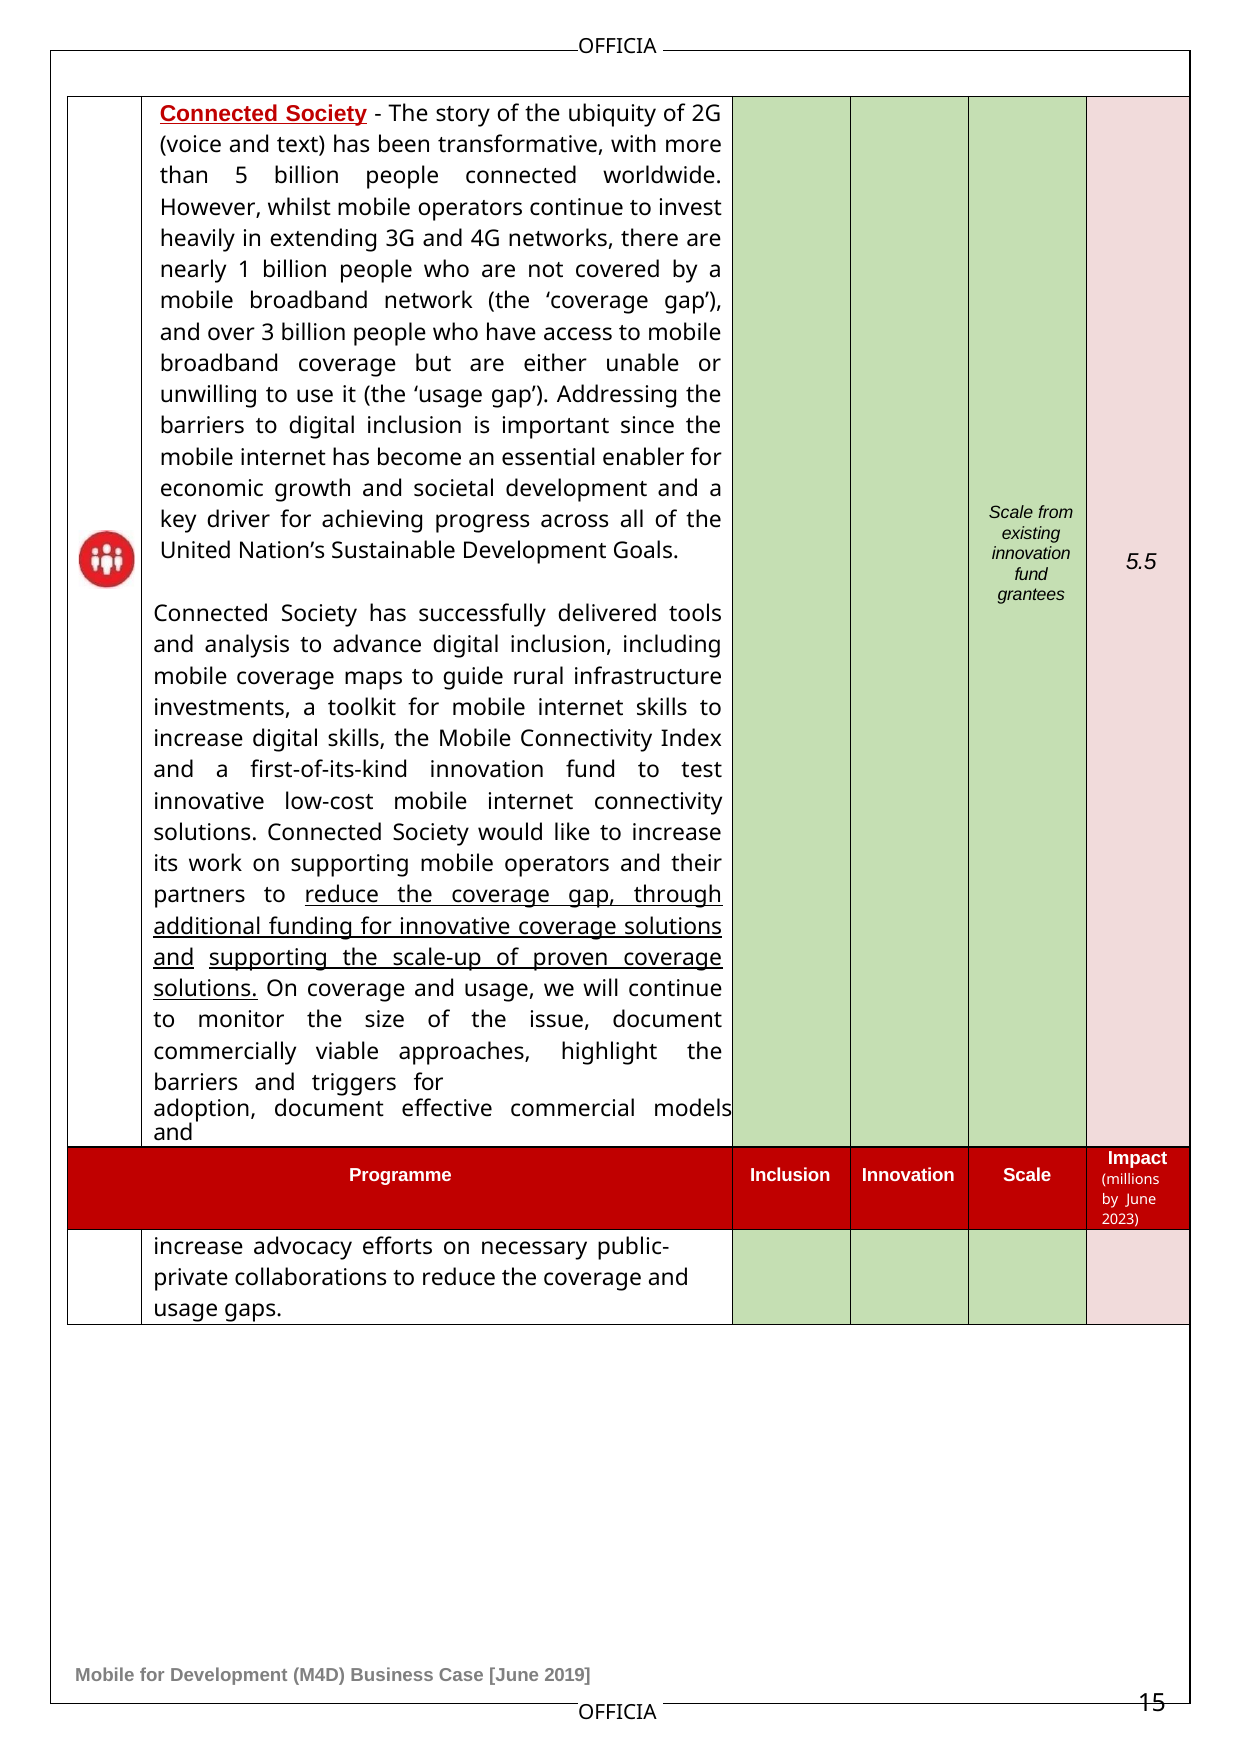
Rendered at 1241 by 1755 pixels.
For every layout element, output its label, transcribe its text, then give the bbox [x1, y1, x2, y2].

table_cell [733, 97, 850, 1146]
table_cell [969, 1230, 1086, 1324]
table_cell Scale from existing innovation fund grantees [969, 97, 1086, 1146]
table_cell increase advocacy efforts on necessary public-private collaborations to reduce the coverage and usage gaps. [142, 1230, 732, 1324]
table_cell Connected Society - The story of the ubiquity of 2G (voice and text) has been transformative, with more than 5 billion people connected worldwide. However, whilst mobile operators continue to invest heavily in extending 3G and 4G networks, there are nearly 1 billion people who are not covered by a mobile broadband network (the ‘coverage gap’), and over 3 billion people who have access to mobile broadband coverage but are either unable or unwilling to use it (the ‘usage gap’). Addressing the barriers to digital inclusion is important since the mobile internet has become an essential enabler for economic growth and societal development and a key driver for achieving progress across all of the United Nation’s Sustainable Development Goals. Connected Society has successfully delivered tools and analysis to advance digital inclusion, including mobile coverage maps to guide rural infrastructure investments, a toolkit for mobile internet skills to increase digital skills, the Mobile Connectivity Index and a first-of-its-kind innovation fund to test innovative low-cost mobile internet connectivity solutions. Connected Society would like to increase its work on supporting mobile operators and their partners to reduce the coverage gap, through additional funding for innovative coverage solutions and supporting the scale-up of proven coverage solutions. On coverage and usage, we will continue to monitor the size of the issue, document commercially viable approaches, highlight the barriers and triggers for adoption, document effective commercial models and [142, 97, 732, 1146]
table_header Programme [68, 1148, 732, 1229]
table_cell [851, 1230, 968, 1324]
table_cell [68, 1230, 141, 1324]
table_header Scale [969, 1148, 1086, 1229]
table_cell [851, 97, 968, 1146]
table_cell [733, 1230, 850, 1324]
table_cell 5.5 [1087, 97, 1189, 1146]
table_header Innovation [851, 1148, 968, 1229]
table_cell [1087, 1230, 1189, 1324]
table_header Inclusion [733, 1148, 850, 1229]
table_header Impact (millions by June 2023) [1087, 1148, 1189, 1229]
table_cell [68, 97, 141, 1146]
